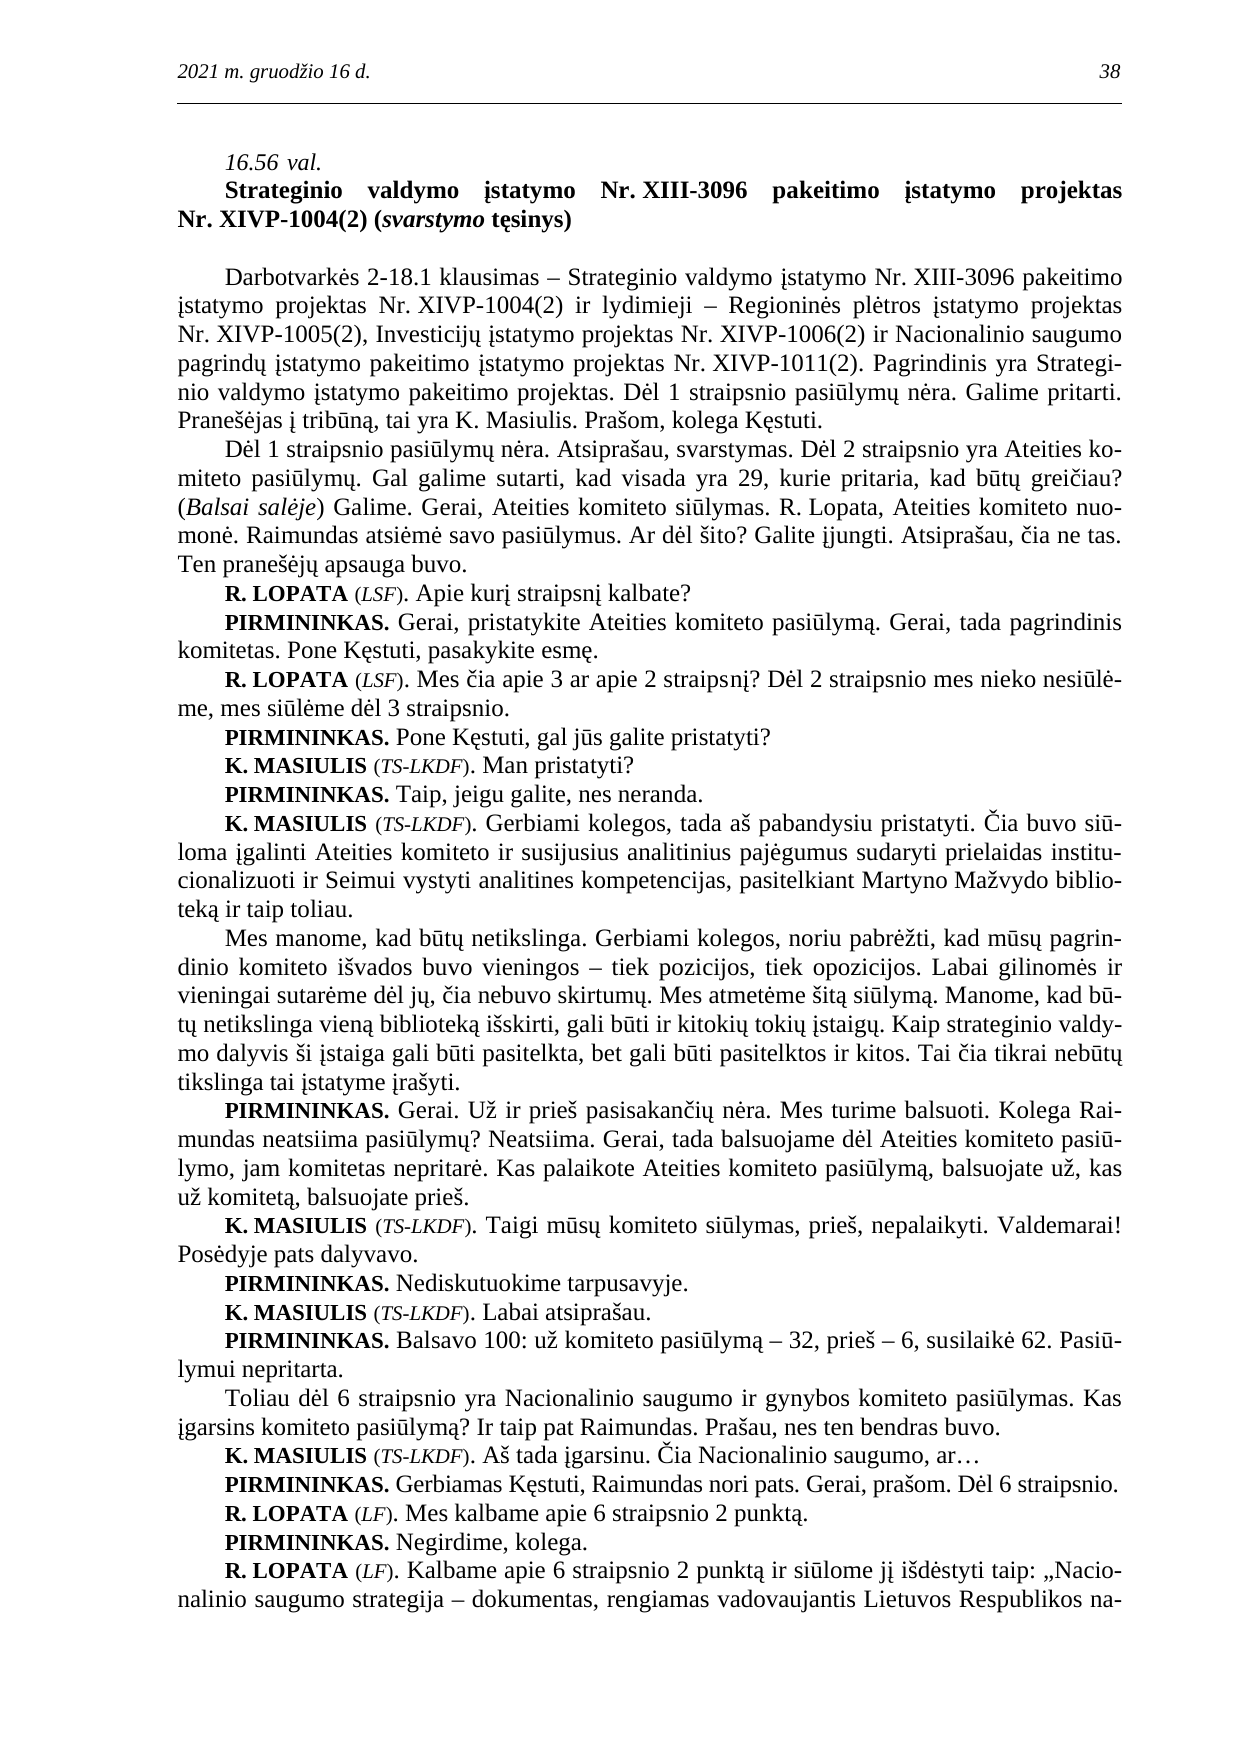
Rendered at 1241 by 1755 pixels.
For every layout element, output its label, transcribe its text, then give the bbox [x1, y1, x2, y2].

text PIRMININKAS. Ne­gir­di­me, ko­le­ga. [177, 1527, 1122, 1555]
text Mes ma­no­me, kad bū­tų ne­tiks­lin­ga. Ger­bia­mi ko­le­gos, no­riu pa­brėž­ti, kad mū­sų pa­grin­di­nio ko­mi­te­to iš­va­dos bu­vo vie­nin­gos – tiek po­zi­ci­jos, tiek opo­zi­ci­jos. La­bai gi­li­no­mės ir vie­nin­gai su­ta­rė­me dėl jų, čia ne­bu­vo skir­tu­mų. Mes at­me­tė­me ši­tą siū­ly­mą. Ma­no­me, kad bū­tų ne­tiks­lin­ga vie­ną bib­lio­te­ką iš­skir­ti, ga­li bū­ti ir ki­to­kių to­kių įstai­gų. Kaip stra­te­gi­nio val­dy­mo da­ly­vis ši įstai­ga ga­li bū­ti pa­si­telk­ta, bet ga­li bū­ti pa­si­telk­tos ir ki­tos. Tai čia tik­rai ne­bū­tų tiks­lin­ga tai įsta­ty­me įra­šy­ti. [177, 923, 1122, 1095]
text PIRMININKAS. Ne­dis­ku­tuo­ki­me tar­pu­sa­vy­je. [177, 1268, 1122, 1297]
text Dėl 1 straips­nio pa­siū­ly­mų nė­ra. At­si­pra­šau, svars­ty­mas. Dėl 2 straips­nio yra At­ei­ties ko­mi­te­to pa­siū­ly­mų. Gal ga­li­me su­tar­ti, kad vi­sa­da yra 29, ku­rie pri­ta­ria, kad bū­tų grei­čiau? (Bal­sai sa­lė­je) Ga­li­me. Ge­rai, At­ei­ties ko­mi­te­to siū­ly­mas. R. Lo­pa­ta, At­ei­ties ko­mi­te­to nuo­mo­nė. Rai­mun­das at­si­ė­mė sa­vo pa­siū­ly­mus. Ar dėl ši­to? Ga­li­te įjung­ti. At­si­pra­šau, čia ne tas. Ten pra­ne­šė­jų ap­sau­ga bu­vo. [177, 434, 1122, 578]
text PIRMININKAS. Ge­rai, pri­sta­ty­ki­te At­ei­ties ko­mi­te­to pa­siū­ly­mą. Ge­rai, ta­da pa­grin­di­nis ko­mi­te­tas. Po­ne Kęs­tu­ti, pa­sa­ky­ki­te es­mę. [177, 607, 1122, 664]
text To­liau dėl 6 straips­nio yra Na­cio­na­li­nio sau­gu­mo ir gy­ny­bos ko­mi­te­to pa­siū­ly­mas. Kas įgar­sins ko­mi­te­to pa­siū­ly­mą? Ir taip pat Rai­mun­das. Pra­šau, nes ten ben­dras bu­vo. [177, 1383, 1122, 1440]
text R. LOPATA (LF). Kal­ba­me apie 6 straips­nio 2 punk­tą ir siū­lo­me jį iš­dės­ty­ti taip: „Na­cio­na­li­nio sau­gu­mo stra­te­gi­ja – do­ku­men­tas, ren­gia­mas va­do­vau­jan­tis Lie­tu­vos Res­pub­li­kos na­ [177, 1555, 1122, 1613]
text PIRMININKAS. Ger­bia­mas Kęs­tu­ti, Rai­mun­das no­ri pats. Ge­rai, pra­šom. Dėl 6 straips­nio. [177, 1469, 1122, 1498]
text PIRMININKAS. Taip, jei­gu ga­li­te, nes ne­ran­da. [177, 779, 1122, 808]
text PIRMININKAS. Po­ne Kęs­tu­ti, gal jūs ga­li­te pri­sta­ty­ti? [177, 722, 1122, 750]
text R. LOPATA (LSF). Mes čia apie 3 ar apie 2 straips­nį? Dėl 2 straips­nio mes nie­ko ne­siū­lė­me, mes siū­lė­me dėl 3 straips­nio. [177, 664, 1122, 722]
text K. MASIULIS (TS-LKDF). Aš ta­da įgar­si­nu. Čia Na­cio­na­li­nio sau­gu­mo, ar… [177, 1440, 1122, 1469]
text K. MASIULIS (TS-LKDF). Man pri­sta­ty­ti? [177, 750, 1122, 779]
text R. LOPATA (LSF). Apie ku­rį straips­nį kal­ba­te? [177, 578, 1122, 607]
text Stra­te­gi­nio val­dy­mo įsta­ty­mo Nr. XIII-3096 pa­kei­ti­mo įsta­ty­mo pro­jek­tas Nr. XIVP-1004(2) (svars­ty­mo tę­si­nys) [177, 175, 1122, 233]
text K. MASIULIS (TS-LKDF). Ger­bia­mi ko­le­gos, ta­da aš pa­ban­dy­siu pri­sta­ty­ti. Čia bu­vo siū­lo­ma įga­lin­ti At­ei­ties ko­mi­te­to ir su­si­ju­sius ana­li­ti­nius pa­jė­gu­mus su­da­ry­ti prie­lai­das ins­ti­tu­cio­na­li­zuo­ti ir Sei­mui vys­ty­ti ana­li­ti­nes kom­pe­ten­ci­jas, pa­si­tel­kiant Mar­ty­no Maž­vy­do bib­lio­te­ką ir taip to­liau. [177, 808, 1122, 923]
text 16.56 val. [224, 148, 1122, 175]
text PIRMININKAS. Bal­sa­vo 100: už ko­mi­te­to pa­siū­ly­mą – 32, prieš – 6, su­si­lai­kė 62. Pa­siū­ly­mui ne­pri­tar­ta. [177, 1325, 1122, 1383]
text K. MASIULIS (TS-LKDF). La­bai at­si­pra­šau. [177, 1297, 1122, 1325]
text R. LOPATA (LF). Mes kal­ba­me apie 6 straips­nio 2 punk­tą. [177, 1498, 1122, 1527]
text PIRMININKAS. Ge­rai. Už ir prieš pa­si­sa­kan­čių nė­ra. Mes tu­ri­me bal­suo­ti. Ko­le­ga Rai­mun­das ne­at­si­i­ma pa­siū­ly­mų? Ne­at­si­i­ma. Ge­rai, ta­da bal­suo­ja­me dėl At­ei­ties ko­mi­te­to pa­siū­ly­mo, jam ko­mi­te­tas ne­pri­ta­rė. Kas pa­lai­ko­te At­ei­ties ko­mi­te­to pa­siū­ly­mą, bal­suo­ja­te už, kas už ko­mi­te­tą, bal­suo­ja­te prieš. [177, 1095, 1122, 1210]
text Dar­bo­tvarkės 2-18.1 klau­si­mas – Stra­te­gi­nio val­dy­mo įsta­ty­mo Nr. XIII-3096 pa­kei­ti­mo įsta­ty­mo pro­jek­tas Nr. XIVP-1004(2) ir ly­di­mie­ji – Re­gio­ni­nės plėt­ros įsta­ty­mo pro­jek­tas Nr. XIVP-1005(2), In­ves­ti­ci­jų įsta­ty­mo pro­jek­tas Nr. XIVP-1006(2) ir Na­cio­na­li­nio sau­gu­mo pa­grin­dų įsta­ty­mo pa­kei­ti­mo įsta­ty­mo pro­jek­tas Nr. XIVP-1011(2). Pa­grin­di­nis yra Stra­te­gi­nio val­dy­mo įsta­ty­mo pa­kei­ti­mo pro­jek­tas. Dėl 1 straips­nio pa­siū­ly­mų nė­ra. Ga­li­me pri­tar­ti. Pra­ne­šė­jas į tri­bū­ną, tai yra K. Ma­siu­lis. Pra­šom, ko­le­ga Kęs­tu­ti. [177, 262, 1122, 434]
text K. MASIULIS (TS-LKDF). Tai­gi mū­sų ko­mi­te­to siū­ly­mas, prieš, ne­pa­lai­ky­ti. Val­de­ma­rai! Po­sė­dy­je pats da­ly­va­vo. [177, 1210, 1122, 1268]
